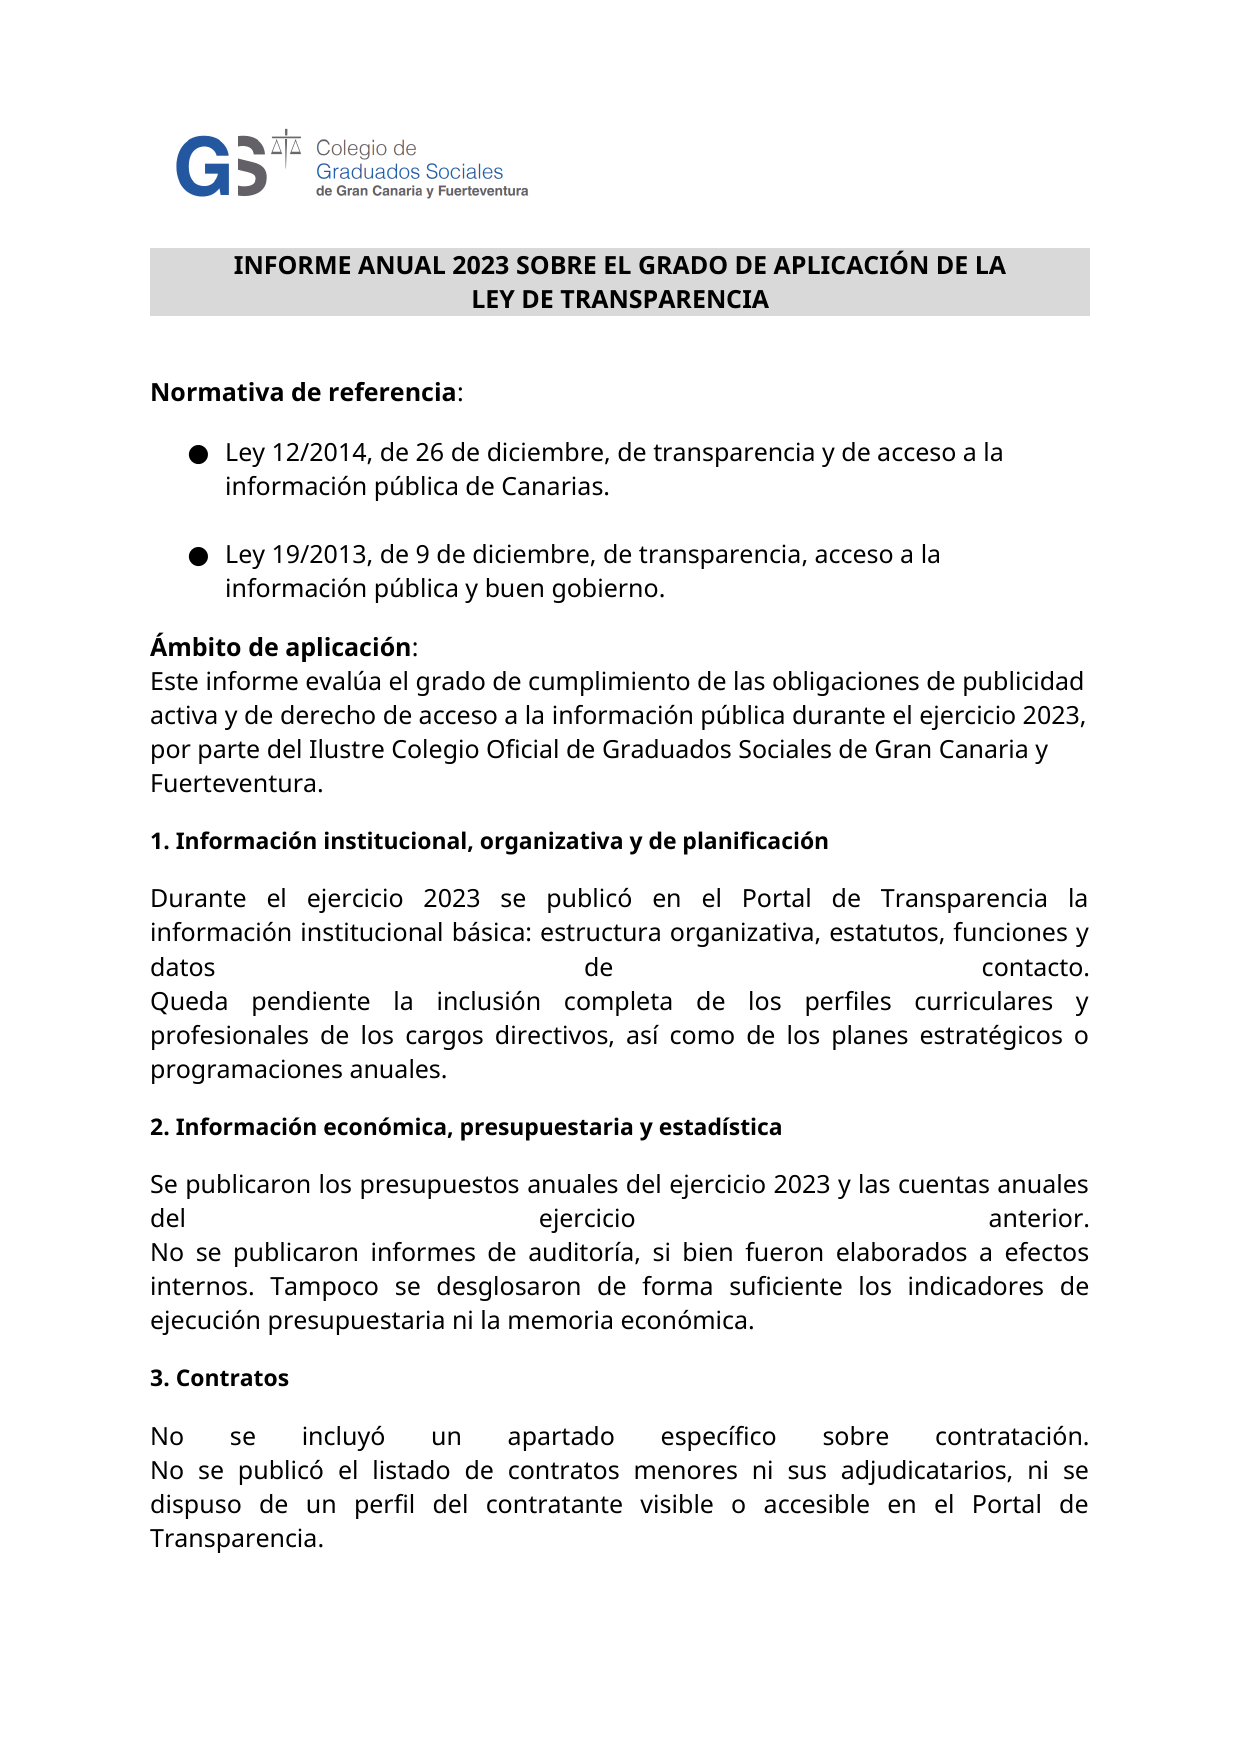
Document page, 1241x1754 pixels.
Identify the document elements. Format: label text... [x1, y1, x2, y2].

subtitle 3. Contratos [150, 1362, 1090, 1393]
subtitle INFORME ANUAL 2023 SOBRE EL GRADO DE APLICACIÓN DE LA LEY DE TRANSPARENCIA [150, 248, 1090, 316]
text Durante el ejercicio 2023 se publicó en el Portal de Transparencia la información institucional básica: estructura organizativa, estatutos, funciones y datos de contacto. Queda pendiente la inclusión completa de los perfiles curriculares y profesionales de los cargos directivos, así como de los planes estratégicos o programaciones anuales. [150, 881, 1090, 1085]
text Ámbito de aplicación: Este informe evalúa el grado de cumplimiento de las obligaciones de publicidad activa y de derecho de acceso a la información pública durante el ejercicio 2023, por parte del Ilustre Colegio Oficial de Graduados Sociales de Gran Canaria y Fuerteventura. [150, 629, 1090, 800]
list Ley 12/2014, de 26 de diciembre, de transparencia y de acceso a la información pública de Canarias. [187, 434, 1090, 536]
text Normativa de referencia: [150, 341, 1090, 409]
subtitle 2. Información económica, presupuestaria y estadística [150, 1110, 1090, 1142]
text No se incluyó un apartado específico sobre contratación. No se publicó el listado de contratos menores ni sus adjudicatarios, ni se dispuso de un perfil del contratante visible o accesible en el Portal de Transparencia. [150, 1418, 1090, 1554]
picture [150, 100, 556, 223]
subtitle 1. Información institucional, organizativa y de planificación [150, 825, 1090, 856]
list Ley 19/2013, de 9 de diciembre, de transparencia, acceso a la información pública y buen gobierno. [187, 536, 1090, 604]
text Se publicaron los presupuestos anuales del ejercicio 2023 y las cuentas anuales del ejercicio anterior. No se publicaron informes de auditoría, si bien fueron elaborados a efectos internos. Tampoco se desglosaron de forma suficiente los indicadores de ejecución presupuestaria ni la memoria económica. [150, 1167, 1090, 1337]
